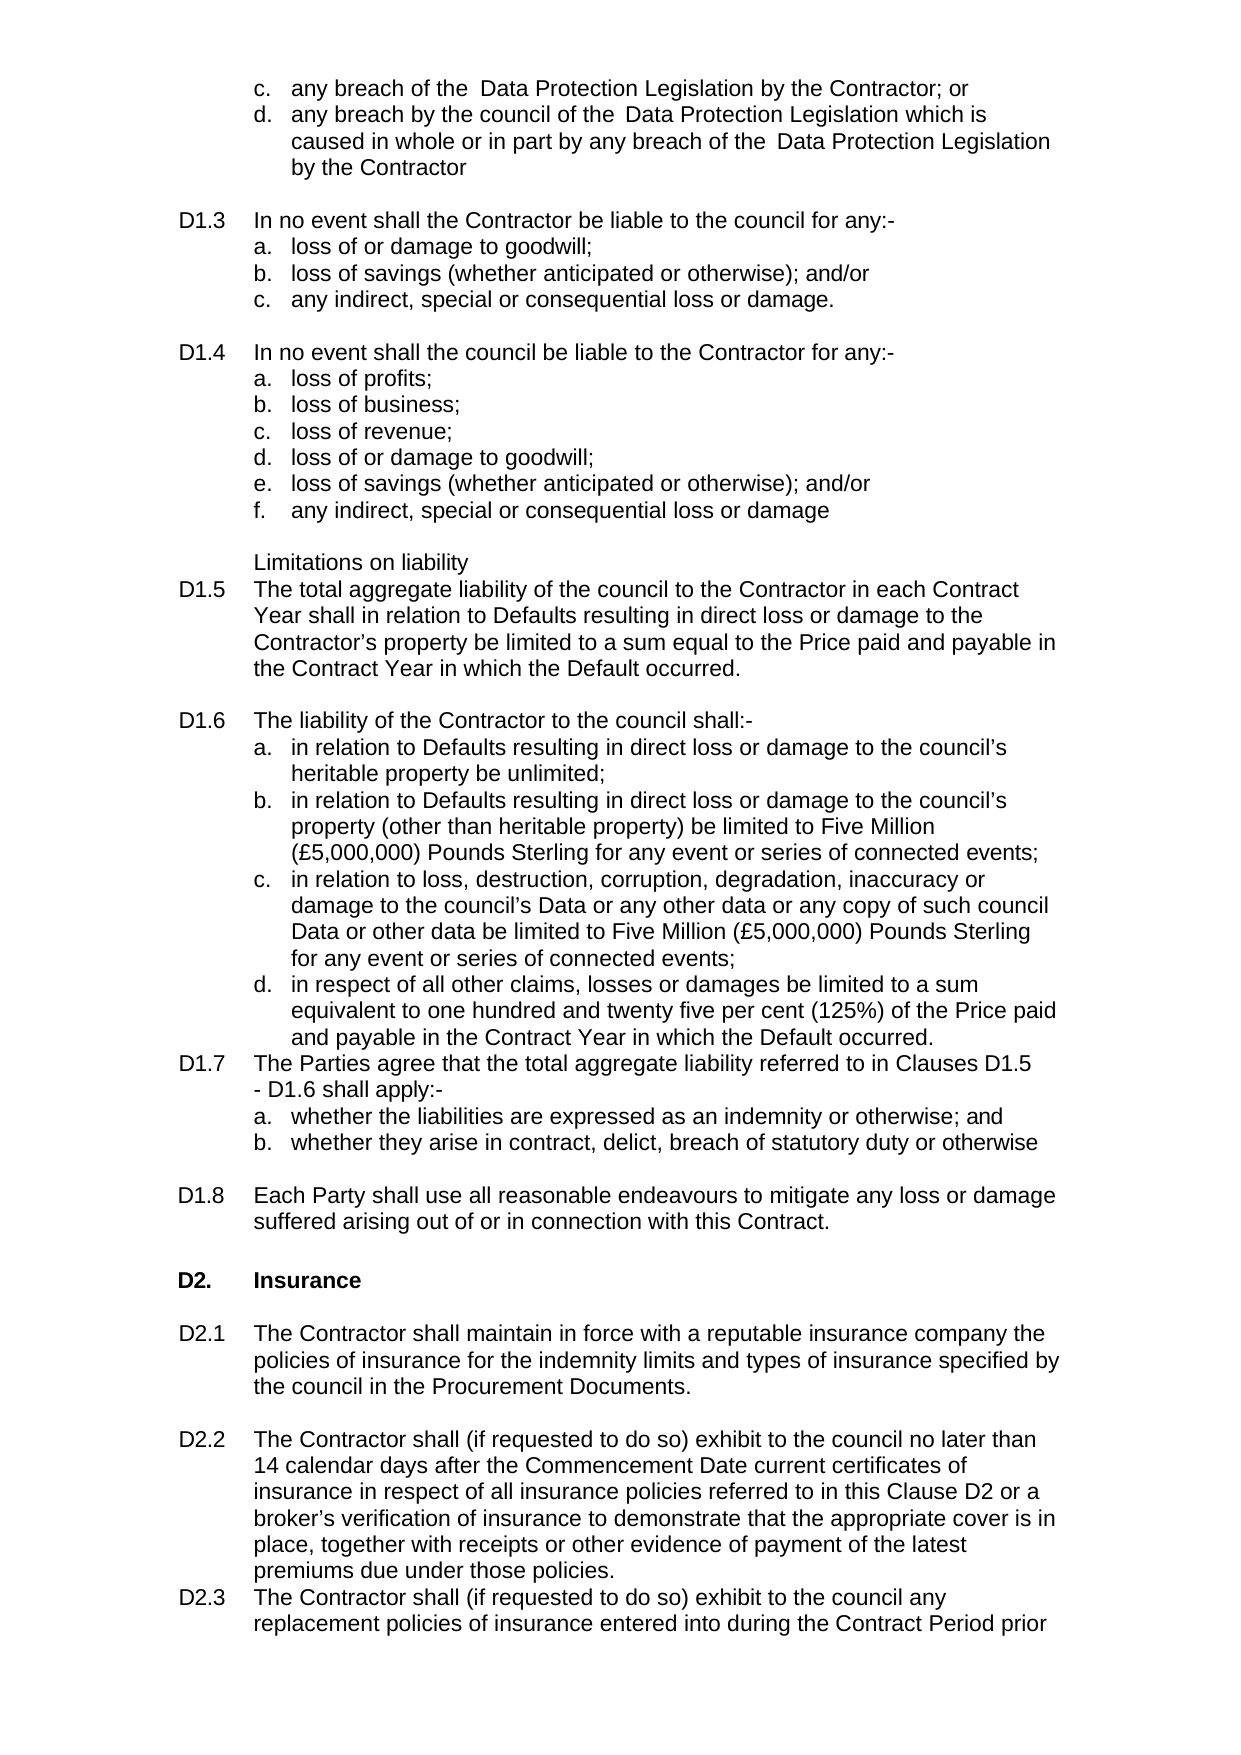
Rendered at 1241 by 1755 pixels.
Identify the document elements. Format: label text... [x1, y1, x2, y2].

list loss of revenue; [253, 418, 1063, 444]
list any breach by the council of the Data Protection Legislation which is caused in whole or in part by any breach of the Data Protection Legislation by the Contractor [253, 101, 1063, 180]
text D2.2 The Contractor shall (if requested to do so) exhibit to the council no later than 14 calendar days after the Commencement Date current certificates of insurance in respect of all insurance policies referred to in this Clause D2 or a broker’s verification of insurance to demonstrate that the appropriate cover is in place, together with receipts or other evidence of payment of the latest premiums due under those policies. [178, 1426, 1063, 1584]
text - D1.6 shall apply:- [178, 1076, 1063, 1103]
list in relation to Defaults resulting in direct loss or damage to the council’s heritable property be unlimited; [253, 734, 1063, 787]
list loss of savings (whether anticipated or otherwise); and/or [253, 259, 1063, 286]
list loss of profits; [253, 365, 1063, 391]
text D1.5 The total aggregate liability of the council to the Contractor in each Contract Year shall in relation to Defaults resulting in direct loss or damage to the Contractor’s property be limited to a sum equal to the Price paid and payable in the Contract Year in which the Default occurred. [178, 576, 1063, 681]
list in relation to Defaults resulting in direct loss or damage to the council’s property (other than heritable property) be limited to Five Million (£5,000,000) Pounds Sterling for any event or series of connected events; [253, 787, 1063, 866]
list any indirect, special or consequential loss or damage [253, 497, 1063, 523]
text D2.1 The Contractor shall maintain in force with a reputable insurance company the policies of insurance for the indemnity limits and types of insurance specified by the council in the Procurement Documents. [178, 1320, 1063, 1399]
list loss of or damage to goodwill; [253, 233, 1063, 259]
list loss of savings (whether anticipated or otherwise); and/or [253, 470, 1063, 497]
list loss of or damage to goodwill; [253, 444, 1063, 470]
list loss of business; [253, 391, 1063, 418]
list whether they arise in contract, delict, breach of statutory duty or otherwise [253, 1129, 1063, 1156]
text D2.3 The Contractor shall (if requested to do so) exhibit to the council any replacement policies of insurance entered into during the Contract Period prior [178, 1584, 1063, 1636]
text D1.7 The Parties agree that the total aggregate liability referred to in Clauses D1.5 [103, 1050, 1063, 1076]
text D1.6 The liability of the Contractor to the council shall:- [103, 707, 1063, 734]
text Limitations on liability [178, 549, 1063, 576]
list any indirect, special or consequential loss or damage. [253, 286, 1063, 312]
text D1.4 In no event shall the council be liable to the Contractor for any:- [103, 338, 1063, 365]
subtitle D2. Insurance [103, 1267, 1063, 1294]
text D1.3 In no event shall the Contractor be liable to the council for any:- [103, 207, 1063, 233]
list whether the liabilities are expressed as an indemnity or otherwise; and [253, 1103, 1063, 1129]
list any breach of the Data Protection Legislation by the Contractor; or [253, 75, 1063, 101]
list in respect of all other claims, losses or damages be limited to a sum equivalent to one hundred and twenty five per cent (125%) of the Price paid and payable in the Contract Year in which the Default occurred. [253, 971, 1063, 1050]
text D1.8 Each Party shall use all reasonable endeavours to mitigate any loss or damage suffered arising out of or in connection with this Contract. [177, 1182, 1063, 1234]
list in relation to loss, destruction, corruption, degradation, inaccuracy or damage to the council’s Data or any other data or any copy of such council Data or other data be limited to Five Million (£5,000,000) Pounds Sterling for any event or series of connected events; [253, 866, 1063, 971]
